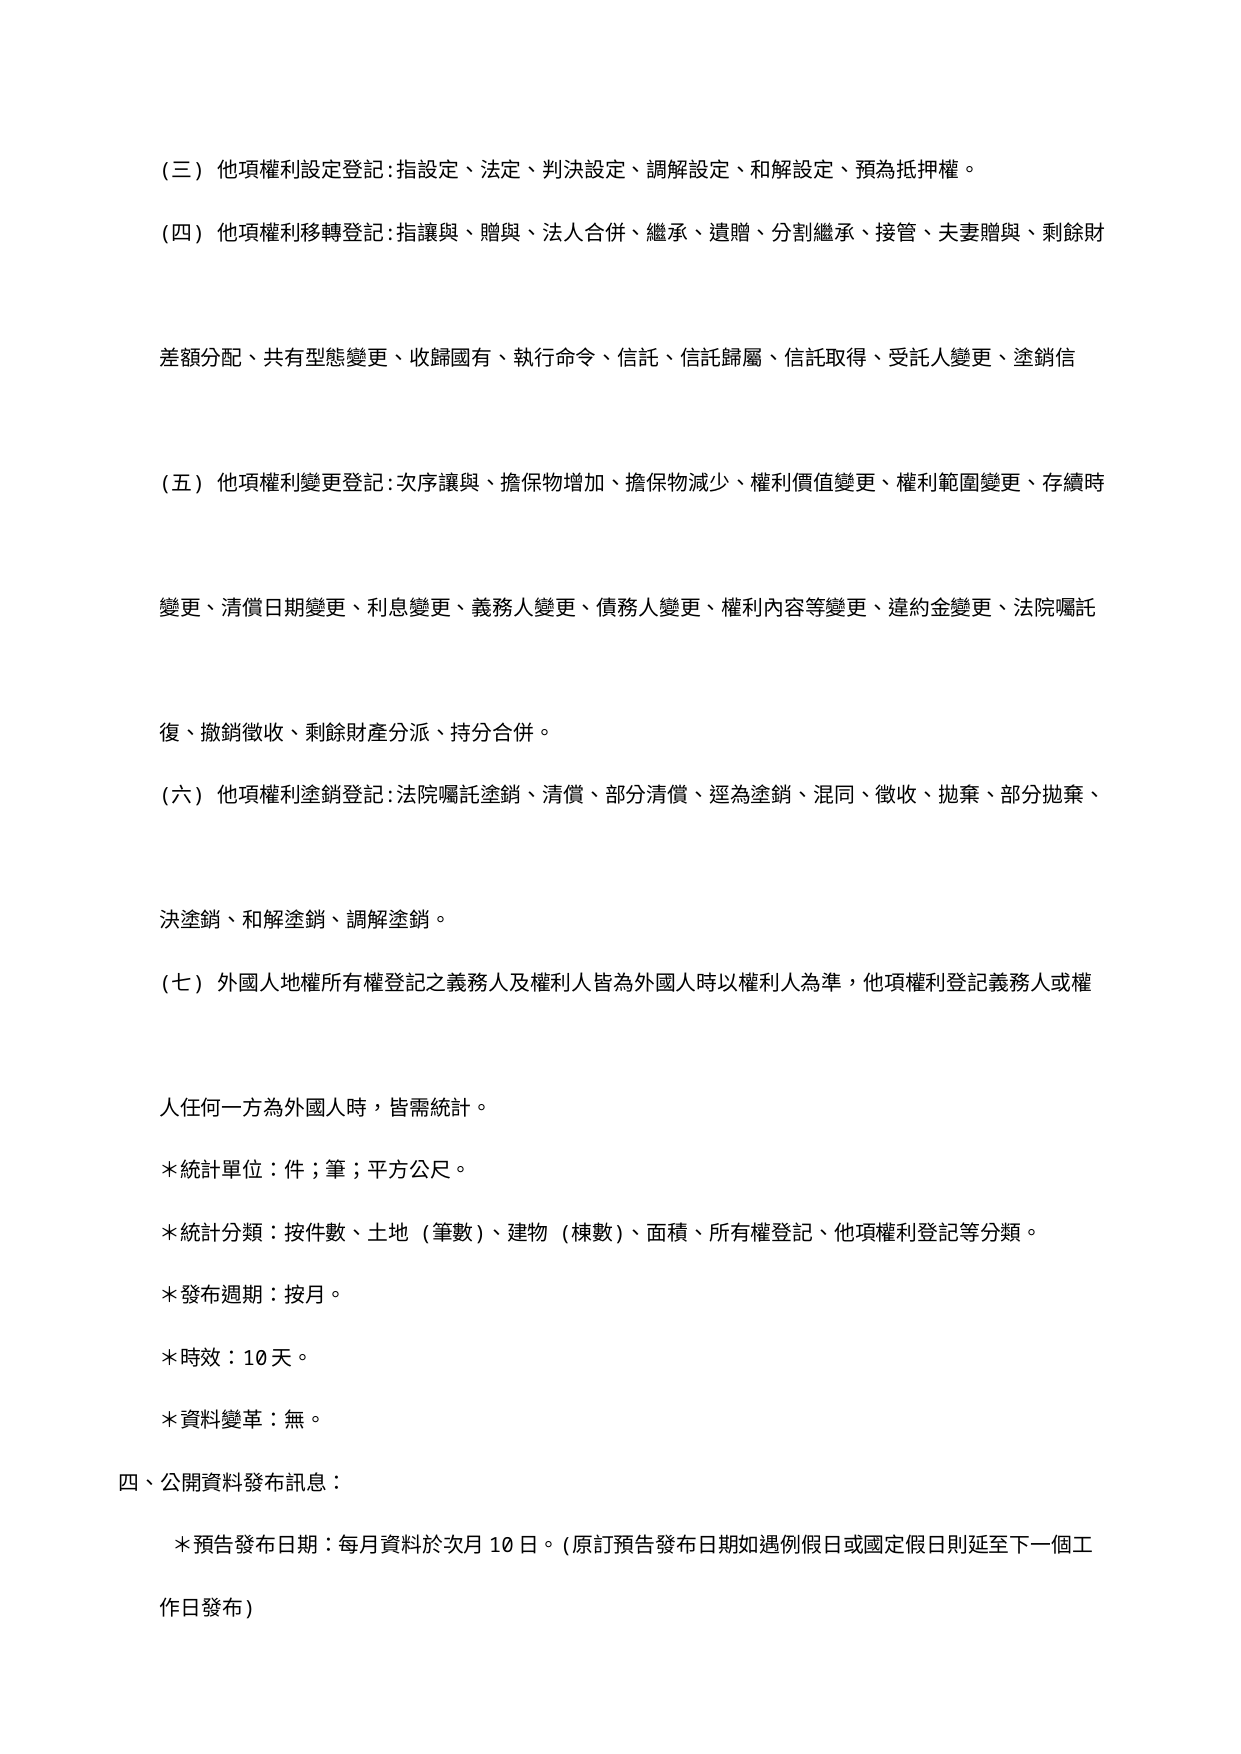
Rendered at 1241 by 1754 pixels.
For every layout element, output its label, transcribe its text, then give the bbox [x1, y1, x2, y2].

table_cell ＊統計單位：件；筆；平方公尺。 ＊統計分類：按件數、土地 (筆數)、建物 (棟數)、面積、所有權登記、他項權利登記等分類。 ＊發布週期：按月。 ＊時效：10天。 ＊資料變革：無。 [159, 1127, 1119, 1439]
table_cell (一) 所有權取得登記:分買賣、拍賣、繼承、贈與、其他；以權利人為外國人之統計。 (二) 所有權移轉登記:分買賣、拍賣、繼承、贈與、其他；以義務人為外國人之統計。 (三) 他項權利設定登記:指設定、法定、判決設定、調解設定、和解設定、預為抵押權。 (四) 他項權利移轉登記:指讓與、贈與、法人合併、繼承、遺贈、分割繼承、接管、夫妻贈與、剩餘財產 差額分配、共有型態變更、收歸國有、執行命令、信託、信託歸屬、信託取得、受託人變更、塗銷信託。 (五) 他項權利變更登記:次序讓與、擔保物增加、擔保物減少、權利價值變更、權利範圍變更、存續時間 變更、清償日期變更、利息變更、義務人變更、債務人變更、權利內容等變更、違約金變更、法院囑託回 復、撤銷徵收、剩餘財產分派、持分合併。 (六) 他項權利塗銷登記:法院囑託塗銷、清償、部分清償、逕為塗銷、混同、徵收、拋棄、部分拋棄、判 決塗銷、和解塗銷、調解塗銷。 (七) 外國人地權所有權登記之義務人及權利人皆為外國人時以權利人為準，他項權利登記義務人或權利 人任何一方為外國人時，皆需統計。 [159, 127, 1119, 1127]
table_cell [107, 1127, 159, 1439]
table_cell 四、公開資料發布訊息： ＊預告發布日期：每月資料於次月10日。(原訂預告發布日期如遇例假日或國定假日則延至下一個工作日發布) [107, 1440, 1119, 1627]
table_cell [107, 127, 159, 1127]
